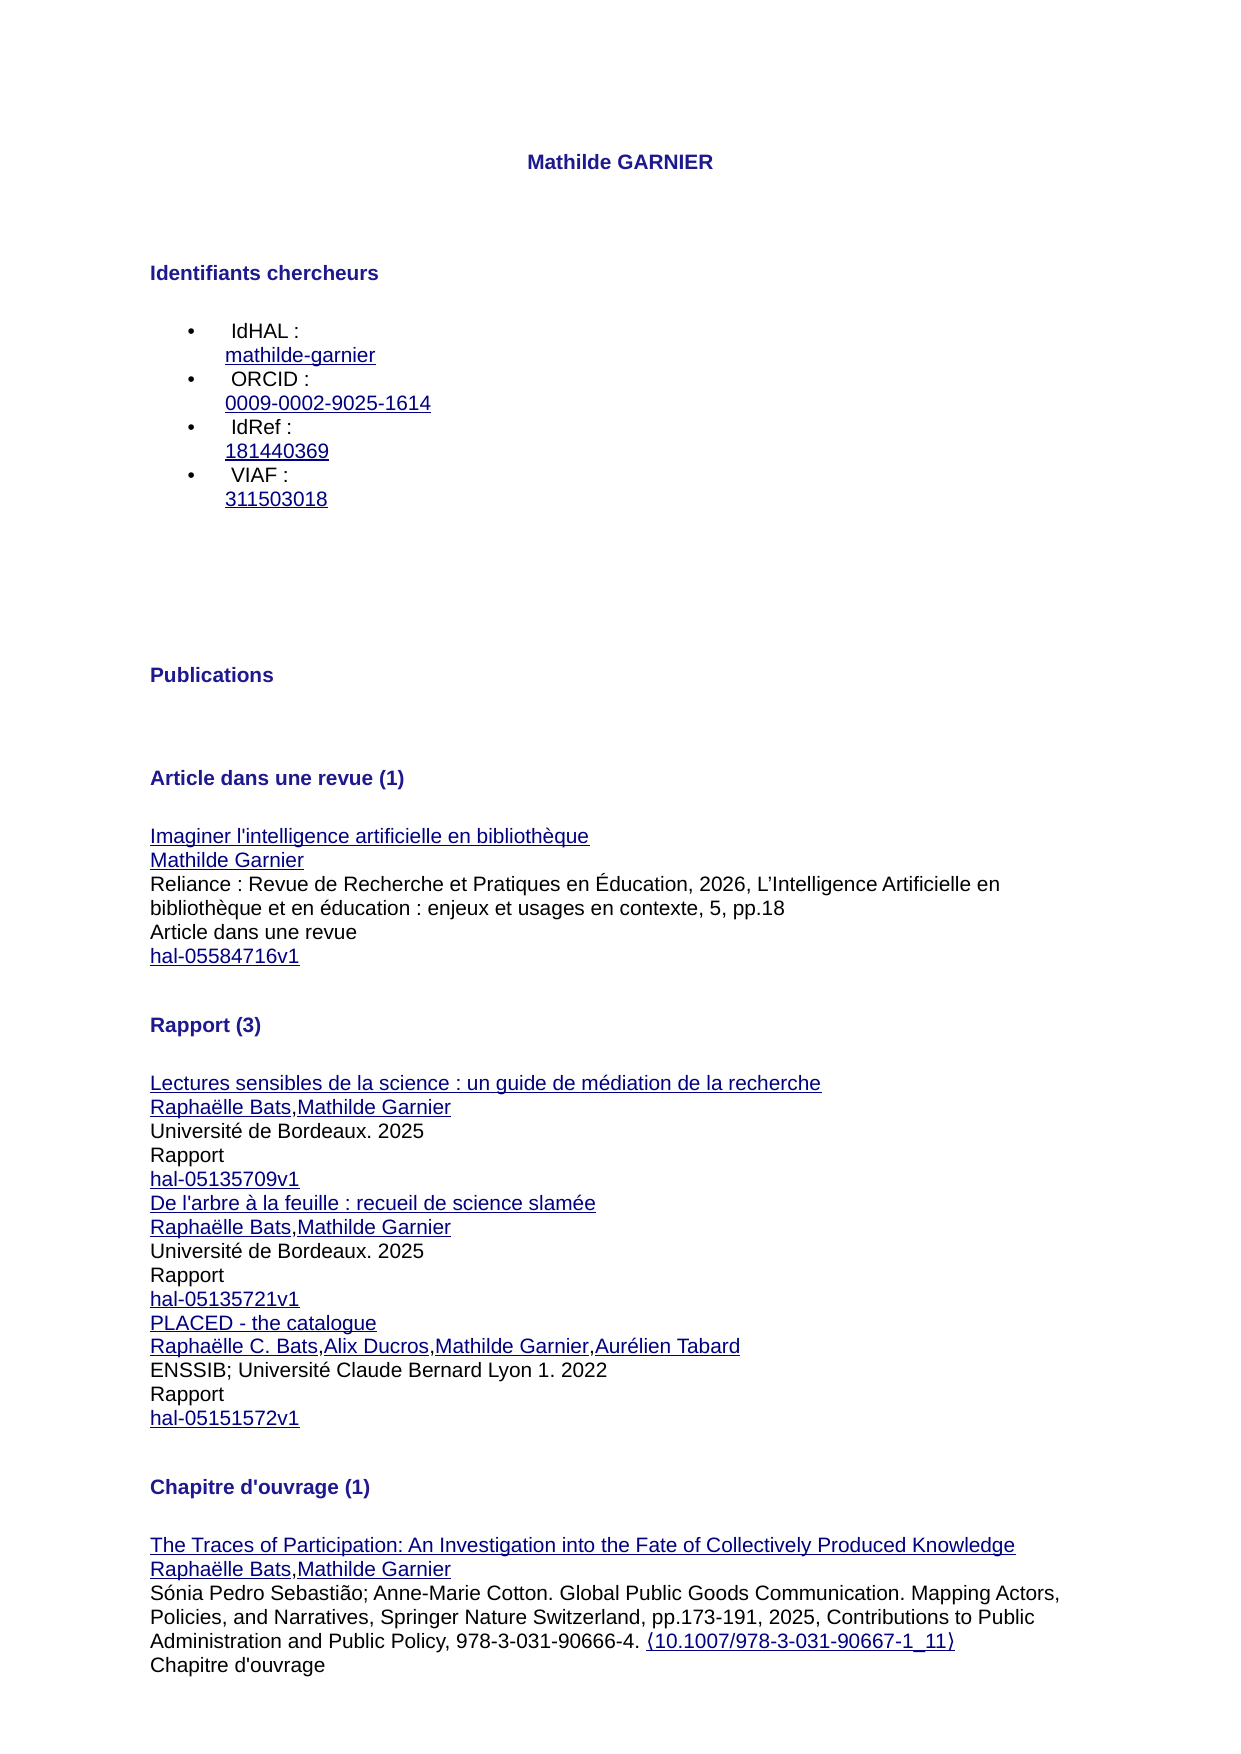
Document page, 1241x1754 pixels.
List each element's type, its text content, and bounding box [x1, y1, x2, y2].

subtitle Article dans une revue (1) [150, 766, 1090, 789]
list 0009-0002-9025-1614 [187, 391, 1090, 414]
list IdHAL : [187, 319, 1090, 343]
subtitle Chapitre d'ouvrage (1) [150, 1475, 1090, 1499]
table_header Lectures sensibles de la science : un guide de médiation de la recherche Raphaëlle Bats,Mathilde Garnier Université de Bordeaux. 2025 Rapport hal-05135709v1 [150, 1071, 1090, 1191]
subtitle Mathilde GARNIER [150, 150, 1090, 174]
table_header Imaginer l'intelligence artificielle en bibliothèque Mathilde Garnier Reliance : Revue de Recherche et Pratiques en Éducation, 2026, L’Intelligence Artificielle en bibliothèque et en éducation : enjeux et usages en contexte, 5, pp.18 Article dans une revue hal-05584716v1 [150, 824, 1090, 968]
subtitle Identifiants chercheurs [150, 260, 1090, 284]
subtitle Rapport (3) [150, 1012, 1090, 1036]
subtitle Publications [150, 662, 1090, 686]
table_cell De l'arbre à la feuille : recueil de science slamée Raphaëlle Bats,Mathilde Garnier Université de Bordeaux. 2025 Rapport hal-05135721v1 [150, 1191, 1090, 1310]
list VIAF : [187, 462, 1090, 486]
table_cell PLACED - the catalogue Raphaëlle C. Bats,Alix Ducros,Mathilde Garnier,Aurélien Tabard ENSSIB; Université Claude Bernard Lyon 1. 2022 Rapport hal-05151572v1 [150, 1310, 1090, 1430]
list ORCID : [187, 367, 1090, 391]
table_header The Traces of Participation: An Investigation into the Fate of Collectively Produced Knowledge Raphaëlle Bats,Mathilde Garnier Sónia Pedro Sebastião; Anne-Marie Cotton. Global Public Goods Communication. Mapping Actors, Policies, and Narratives, Springer Nature Switzerland, pp.173-191, 2025, Contributions to Public Administration and Public Policy, 978-3-031-90666-4. ⟨10.1007/978-3-031-90667-1_11⟩ Chapitre d'ouvrage [150, 1533, 1090, 1677]
list 311503018 [187, 486, 1090, 510]
list IdRef : [187, 414, 1090, 438]
list 181440369 [187, 438, 1090, 462]
list mathilde-garnier [187, 343, 1090, 367]
